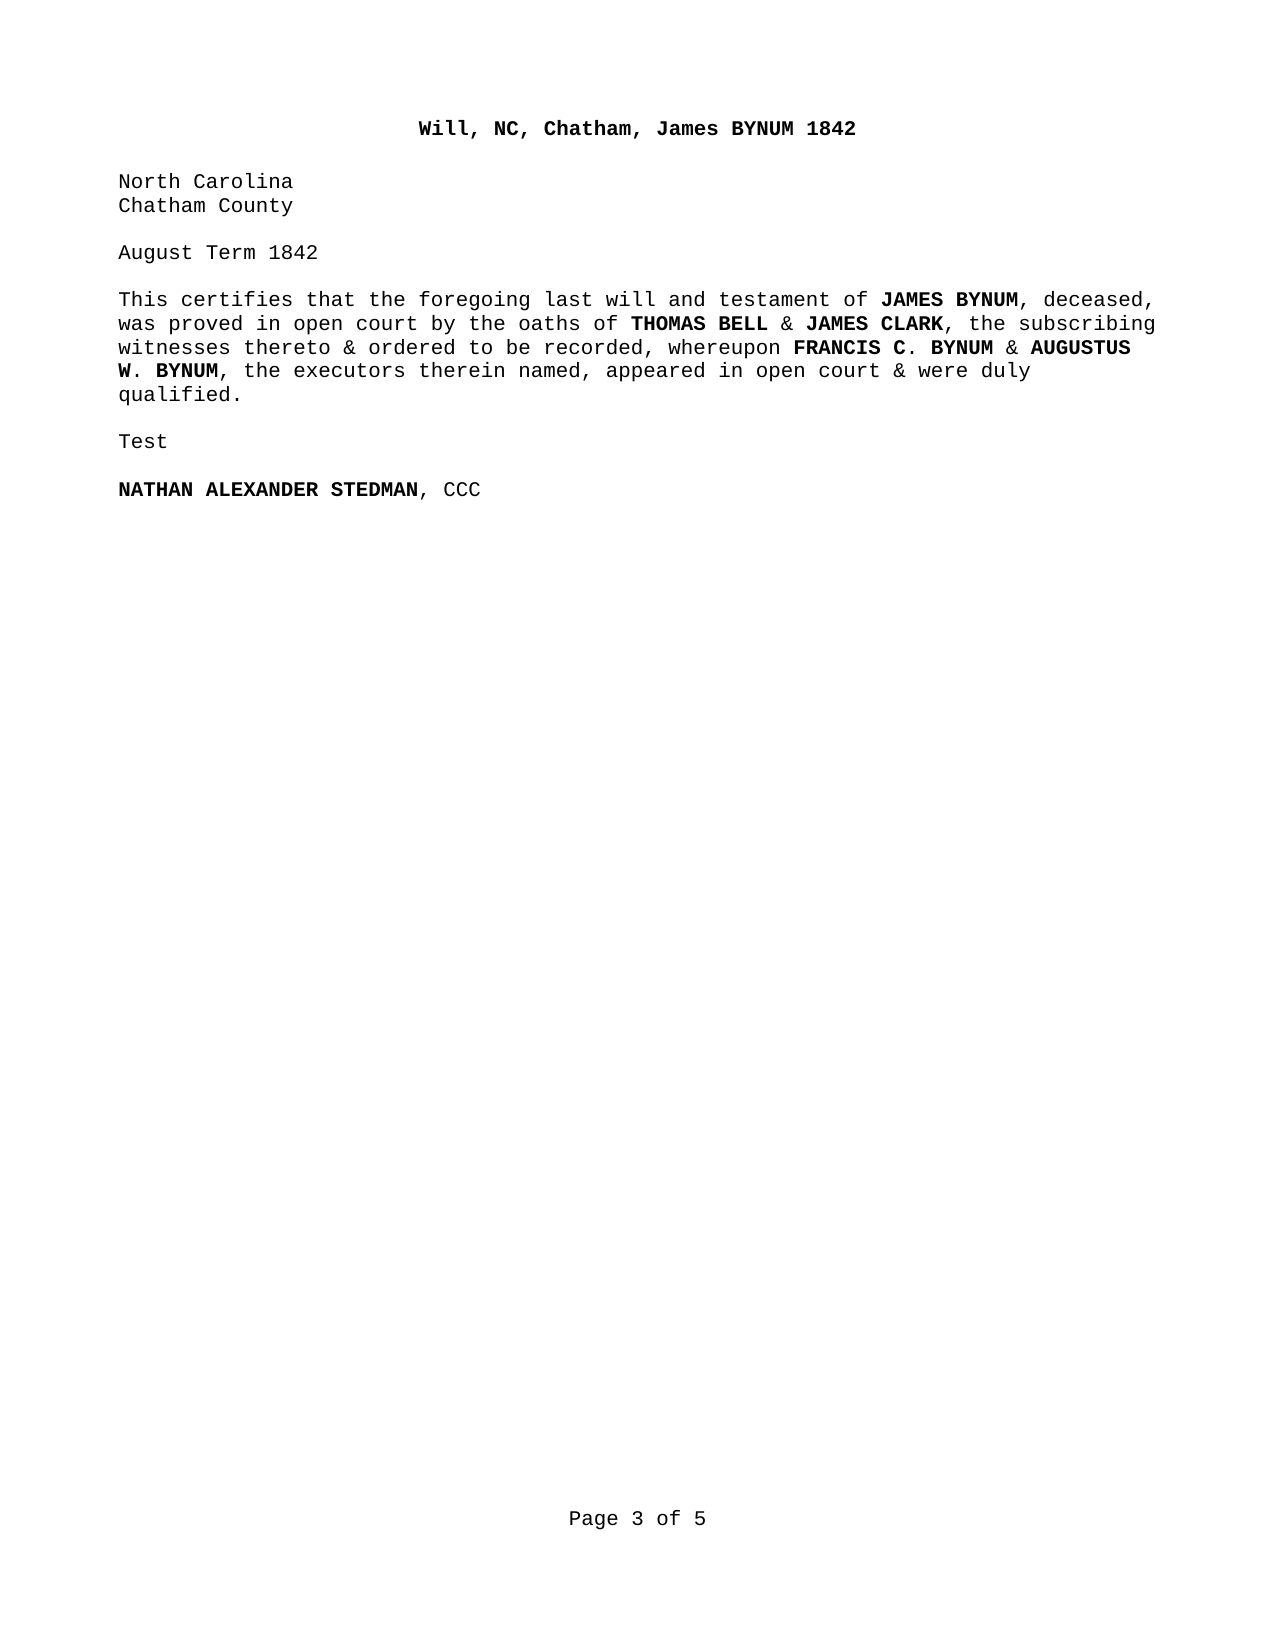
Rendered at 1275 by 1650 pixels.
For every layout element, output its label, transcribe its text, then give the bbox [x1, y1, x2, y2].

text Nathan Alexander Stedman, CCC [118, 479, 1157, 502]
text Chatham County [118, 195, 1157, 218]
text August Term 1842 [118, 242, 1157, 266]
text North Carolina [118, 171, 1157, 195]
text This certifies that the foregoing last will and testament of James BYNUM, deceased, was proved in open court by the oaths of Thomas Bell & James Clark, the subscribing witnesses thereto & ordered to be recorded, whereupon Francis C. BYNUM & Augustus W. BYNUM, the executors therein named, appeared in open court & were duly qualified. [118, 289, 1157, 408]
text Test [118, 431, 1157, 455]
